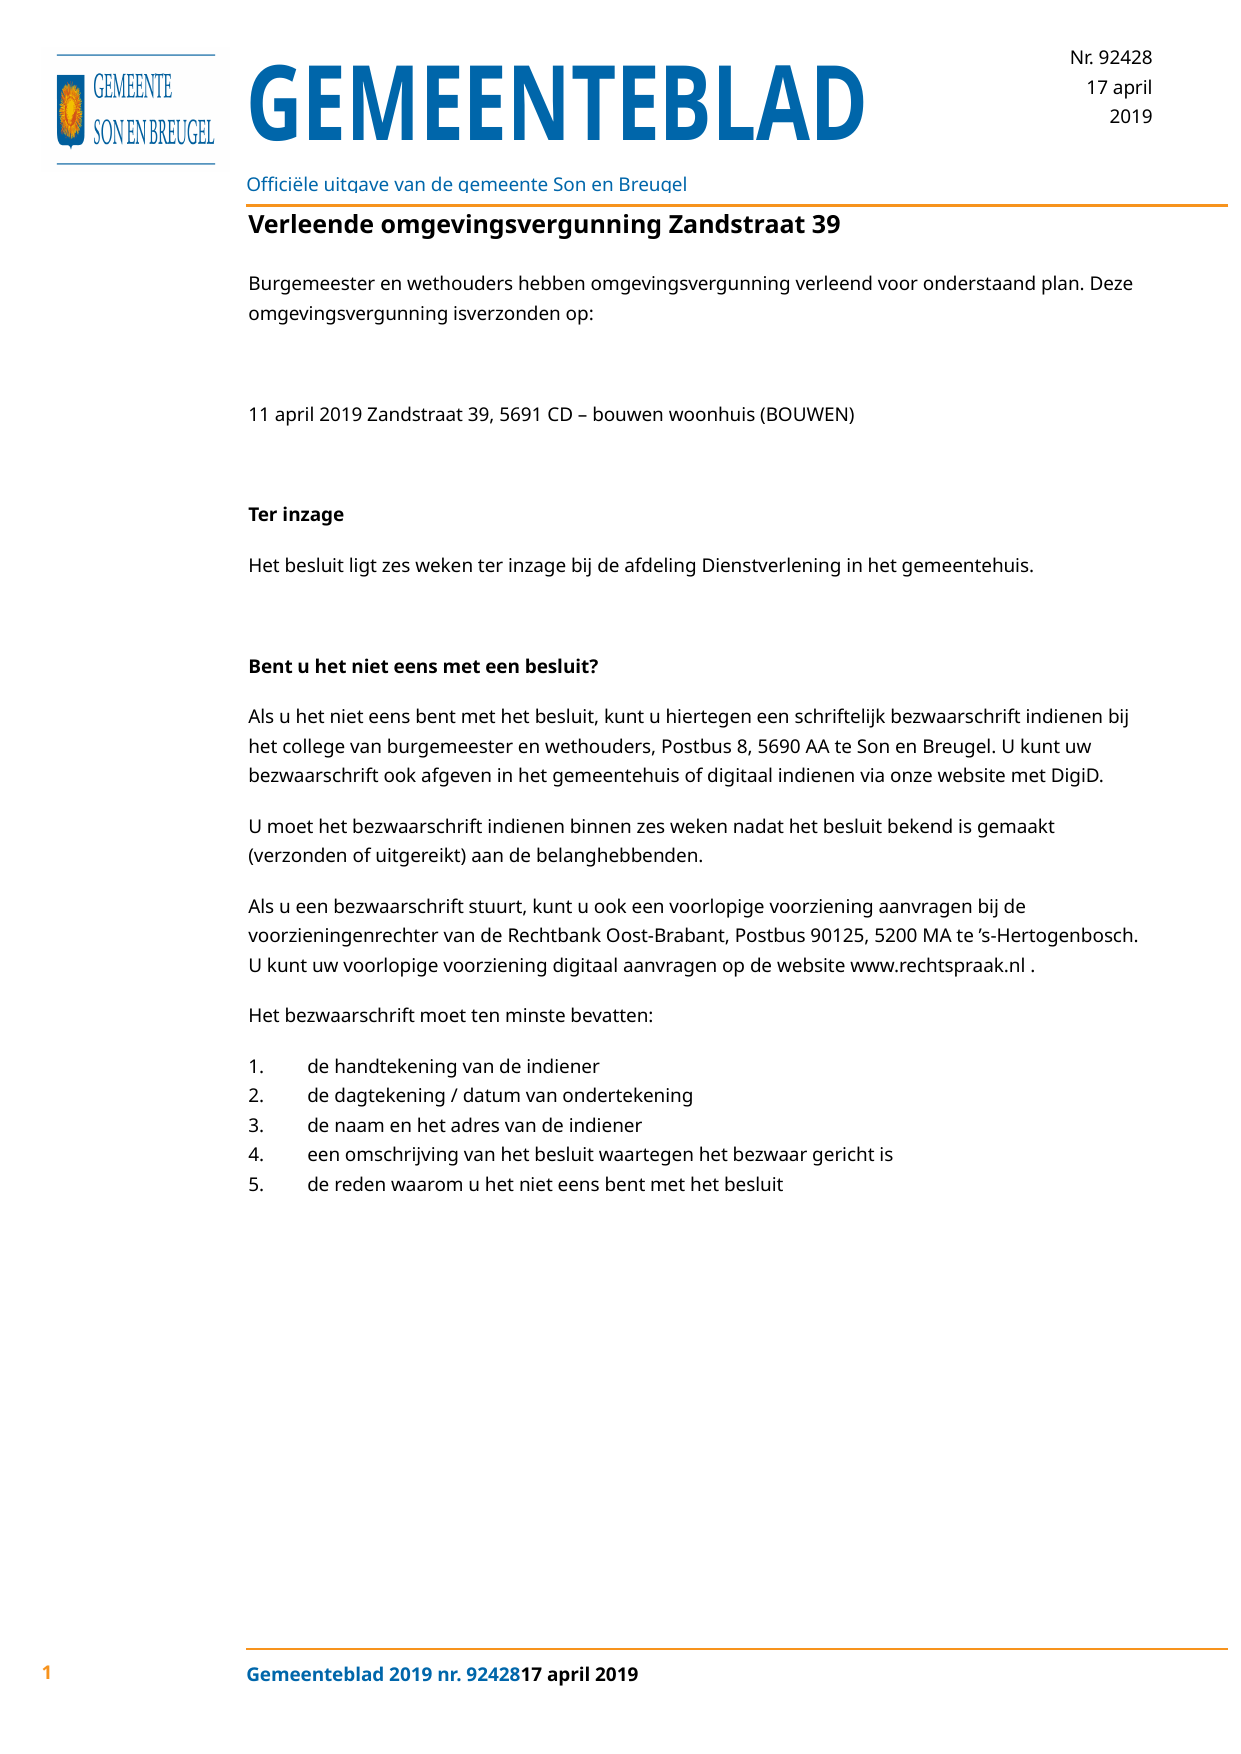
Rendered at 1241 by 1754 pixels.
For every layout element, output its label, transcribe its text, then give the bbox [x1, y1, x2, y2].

text Verleende omgevingsvergunning Zandstraat 39 [248, 207, 1152, 241]
list de dagtekening / datum van ondertekening [248, 1082, 1152, 1108]
list de handtekening van de indiener [248, 1053, 1152, 1078]
text Als u het niet eens bent met het besluit, kunt u hiertegen een schriftelijk bezwaarschrift indienen bij het college van burgemeester en wethouders, Postbus 8, 5690 AA te Son en Breugel. U kunt uw bezwaarschrift ook afgeven in het gemeentehuis of digitaal indienen via onze website met DigiD. [248, 703, 1152, 788]
text Het besluit ligt zes weken ter inzage bij de afdeling Dienstverlening in het gemeentehuis. [248, 552, 1152, 578]
text Het bezwaarschrift moet ten minste bevatten: [248, 1002, 1152, 1028]
list de reden waarom u het niet eens bent met het besluit [248, 1171, 1152, 1197]
text U moet het bezwaarschrift indienen binnen zes weken nadat het besluit bekend is gemaakt (verzonden of uitgereikt) aan de belanghebbenden. [248, 813, 1152, 868]
text Bent u het niet eens met een besluit? [248, 653, 1152, 678]
text 11 april 2019 Zandstraat 39, 5691 CD – bouwen woonhuis (BOUWEN) [248, 401, 1152, 426]
picture [41, 47, 231, 172]
text Als u een bezwaarschrift stuurt, kunt u ook een voorlopige voorziening aanvragen bij de voorzieningenrechter van de Rechtbank Oost-Brabant, Postbus 90125, 5200 MA te ’s-Hertogenbosch. U kunt uw voorlopige voorziening digitaal aanvragen op de website www.rechtspraak.nl . [248, 893, 1152, 978]
list de naam en het adres van de indiener [248, 1112, 1152, 1138]
text Burgemeester en wethouders hebben omgevingsvergunning verleend voor onderstaand plan. Deze omgevingsvergunning isverzonden op: [248, 270, 1152, 326]
list een omschrijving van het besluit waartegen het bezwaar gericht is [248, 1142, 1152, 1167]
text Ter inzage [248, 502, 1152, 527]
